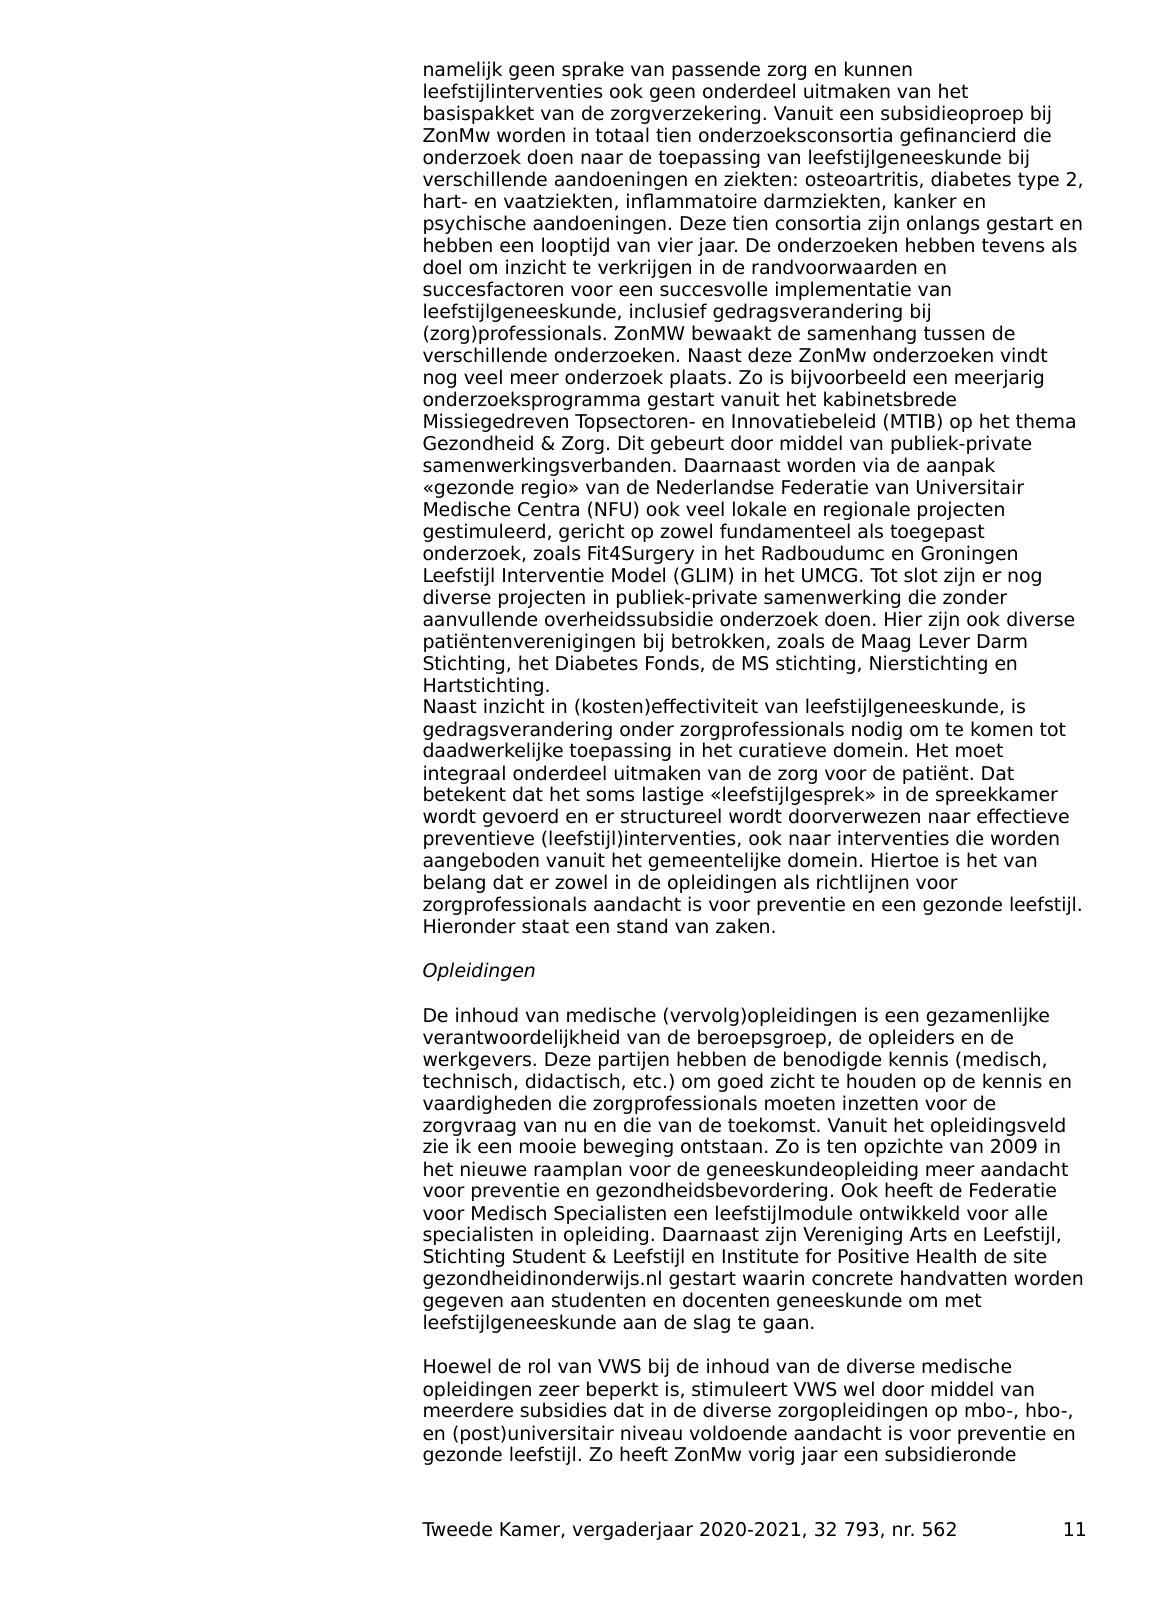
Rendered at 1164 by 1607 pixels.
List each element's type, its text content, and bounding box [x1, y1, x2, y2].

text namelijk geen sprake van passende zorg en kunnen leefstijlinterventies ook geen onderdeel uitmaken van het basispakket van de zorgverzekering. Vanuit een subsidieoproep bij ZonMw worden in totaal tien onderzoeksconsortia gefinancierd die onderzoek doen naar de toepassing van leefstijlgeneeskunde bij verschillende aandoeningen en ziekten: osteoartritis, diabetes type 2, hart- en vaatziekten, inflammatoire darmziekten, kanker en psychische aandoeningen. Deze tien consortia zijn onlangs gestart en hebben een looptijd van vier jaar. De onderzoeken hebben tevens als doel om inzicht te verkrijgen in de randvoorwaarden en succesfactoren voor een succesvolle implementatie van leefstijlgeneeskunde, inclusief gedragsverandering bij (zorg)professionals. ZonMW bewaakt de samenhang tussen de verschillende onderzoeken. Naast deze ZonMw onderzoeken vindt nog veel meer onderzoek plaats. Zo is bijvoorbeeld een meerjarig onderzoeksprogramma gestart vanuit het kabinetsbrede Missiegedreven Topsectoren- en Innovatiebeleid (MTIB) op het thema Gezondheid & Zorg. Dit gebeurt door middel van publiek-private samenwerkingsverbanden. Daarnaast worden via de aanpak «gezonde regio» van de Nederlandse Federatie van Universitair Medische Centra (NFU) ook veel lokale en regionale projecten gestimuleerd, gericht op zowel fundamenteel als toegepast onderzoek, zoals Fit4Surgery in het Radboudumc en Groningen Leefstijl Interventie Model (GLIM) in het UMCG. Tot slot zijn er nog diverse projecten in publiek-private samenwerking die zonder aanvullende overheidssubsidie onderzoek doen. Hier zijn ook diverse patiëntenverenigingen bij betrokken, zoals de Maag Lever Darm Stichting, het Diabetes Fonds, de MS stichting, Nierstichting en Hartstichting. [422, 59, 1087, 696]
text De inhoud van medische (vervolg)opleidingen is een gezamenlijke verantwoordelijkheid van de beroepsgroep, de opleiders en de werkgevers. Deze partijen hebben de benodigde kennis (medisch, technisch, didactisch, etc.) om goed zicht te houden op de kennis en vaardigheden die zorgprofessionals moeten inzetten voor de zorgvraag van nu en die van de toekomst. Vanuit het opleidingsveld zie ik een mooie beweging ontstaan. Zo is ten opzichte van 2009 in het nieuwe raamplan voor de geneeskundeopleiding meer aandacht voor preventie en gezondheidsbevordering. Ook heeft de Federatie voor Medisch Specialisten een leefstijlmodule ontwikkeld voor alle specialisten in opleiding. Daarnaast zijn Vereniging Arts en Leefstijl, Stichting Student & Leefstijl en Institute for Positive Health de site gezondheidinonderwijs.nl gestart waarin concrete handvatten worden gegeven aan studenten en docenten geneeskunde om met leefstijlgeneeskunde aan de slag te gaan. [422, 1004, 1087, 1334]
text Naast inzicht in (kosten)effectiviteit van leefstijlgeneeskunde, is gedragsverandering onder zorgprofessionals nodig om te komen tot daadwerkelijke toepassing in het curatieve domein. Het moet integraal onderdeel uitmaken van de zorg voor de patiënt. Dat betekent dat het soms lastige «leefstijlgesprek» in de spreekkamer wordt gevoerd en er structureel wordt doorverwezen naar effectieve preventieve (leefstijl)interventies, ook naar interventies die worden aangeboden vanuit het gemeentelijke domein. Hiertoe is het van belang dat er zowel in de opleidingen als richtlijnen voor zorgprofessionals aandacht is voor preventie en een gezonde leefstijl. Hieronder staat een stand van zaken. [422, 696, 1087, 938]
text Hoewel de rol van VWS bij de inhoud van de diverse medische opleidingen zeer beperkt is, stimuleert VWS wel door middel van meerdere subsidies dat in de diverse zorgopleidingen op mbo-, hbo-, en (post)universitair niveau voldoende aandacht is voor preventie en gezonde leefstijl. Zo heeft ZonMw vorig jaar een subsidieronde [422, 1356, 1087, 1466]
subtitle Opleidingen [422, 960, 1087, 982]
